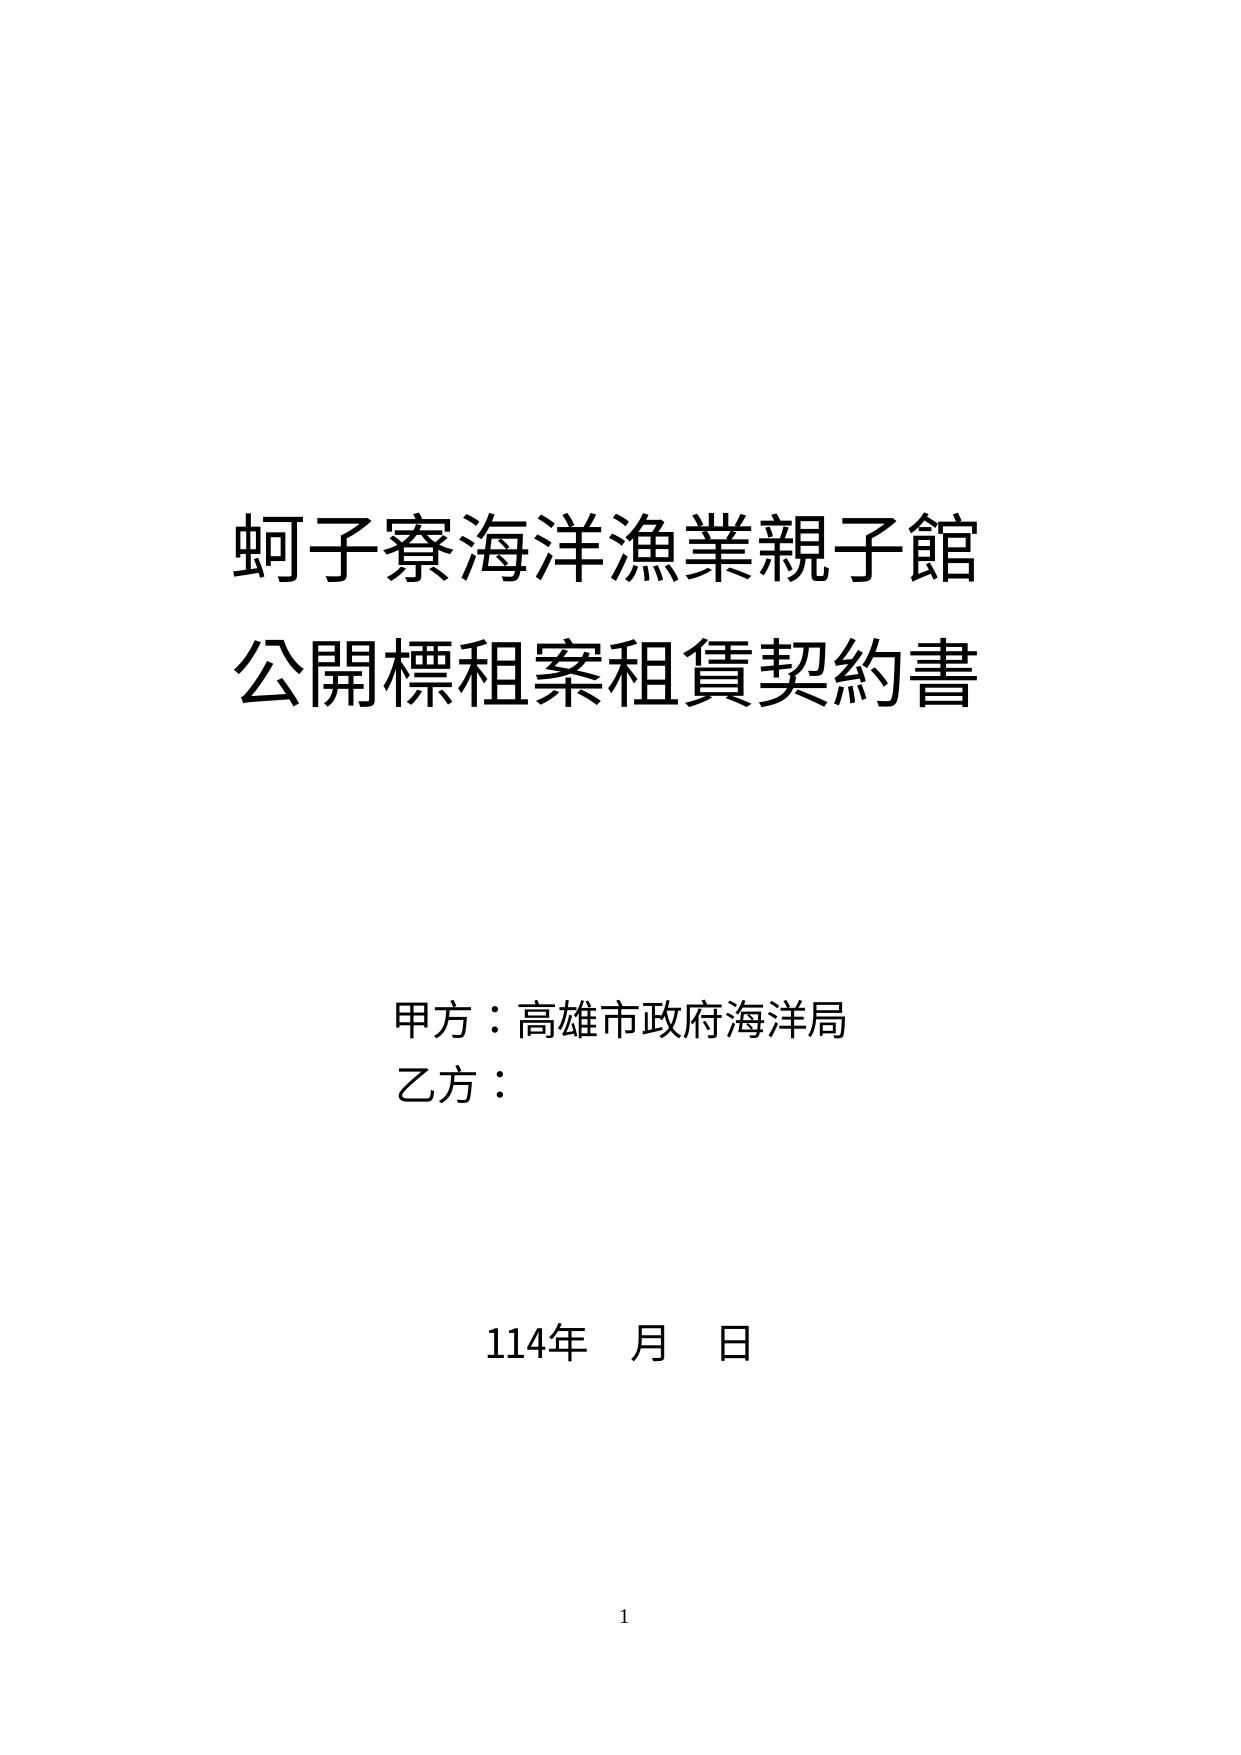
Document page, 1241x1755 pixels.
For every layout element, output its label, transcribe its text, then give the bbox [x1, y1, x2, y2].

text 蚵子寮海洋漁業親子館公開標租案租賃契約書 [202, 471, 1010, 721]
text 甲方：高雄市政府海洋局 [187, 976, 1053, 1038]
text 114年 月 日 [187, 1298, 1053, 1361]
text 乙方： [187, 1040, 1053, 1103]
